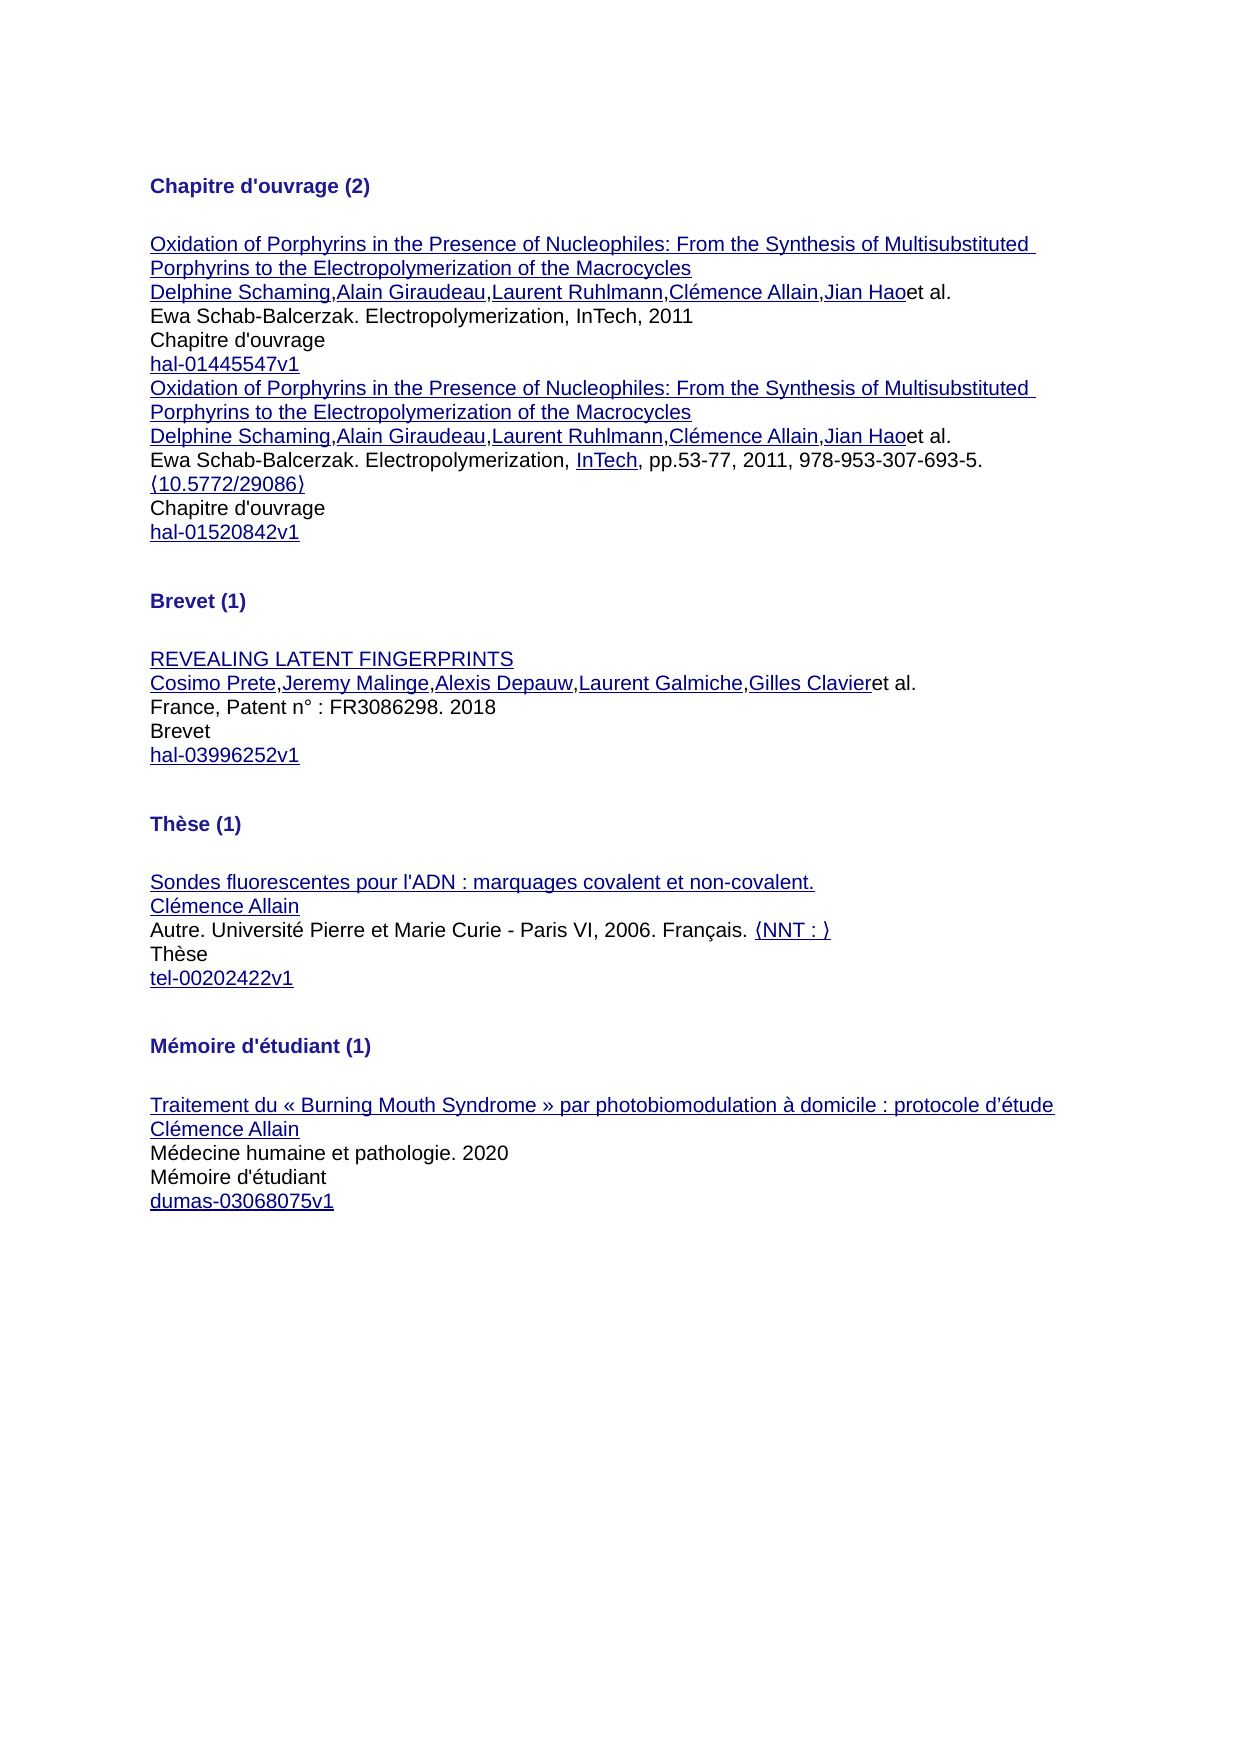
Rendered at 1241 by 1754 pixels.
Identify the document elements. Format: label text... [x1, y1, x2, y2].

table_header REVEALING LATENT FINGERPRINTS Cosimo Prete,Jeremy Malinge,Alexis Depauw,Laurent Galmiche,Gilles Clavieret al. France, Patent n° : FR3086298. 2018 Brevet hal-03996252v1 [150, 647, 1090, 767]
subtitle Brevet (1) [150, 588, 1090, 612]
table_header Traitement du « Burning Mouth Syndrome » par photobiomodulation à domicile : protocole d’étude Clémence Allain Médecine humaine et pathologie. 2020 Mémoire d'étudiant dumas-03068075v1 [150, 1093, 1090, 1212]
table_header Oxidation of Porphyrins in the Presence of Nucleophiles: From the Synthesis of Multisubstituted Porphyrins to the Electropolymerization of the Macrocycles Delphine Schaming,Alain Giraudeau,Laurent Ruhlmann,Clémence Allain,Jian Haoet al. Ewa Schab-Balcerzak. Electropolymerization, InTech, 2011 Chapitre d'ouvrage hal-01445547v1 [150, 232, 1090, 376]
subtitle Thèse (1) [150, 811, 1090, 835]
table_cell Oxidation of Porphyrins in the Presence of Nucleophiles: From the Synthesis of Multisubstituted Porphyrins to the Electropolymerization of the Macrocycles Delphine Schaming,Alain Giraudeau,Laurent Ruhlmann,Clémence Allain,Jian Haoet al. Ewa Schab-Balcerzak. Electropolymerization, InTech, pp.53-77, 2011, 978-953-307-693-5. ⟨10.5772/29086⟩ Chapitre d'ouvrage hal-01520842v1 [150, 376, 1090, 544]
subtitle Chapitre d'ouvrage (2) [150, 174, 1090, 198]
table_header Sondes fluorescentes pour l'ADN : marquages covalent et non-covalent. Clémence Allain Autre. Université Pierre et Marie Curie - Paris VI, 2006. Français. ⟨NNT : ⟩ Thèse tel-00202422v1 [150, 870, 1090, 989]
subtitle Mémoire d'étudiant (1) [150, 1034, 1090, 1058]
